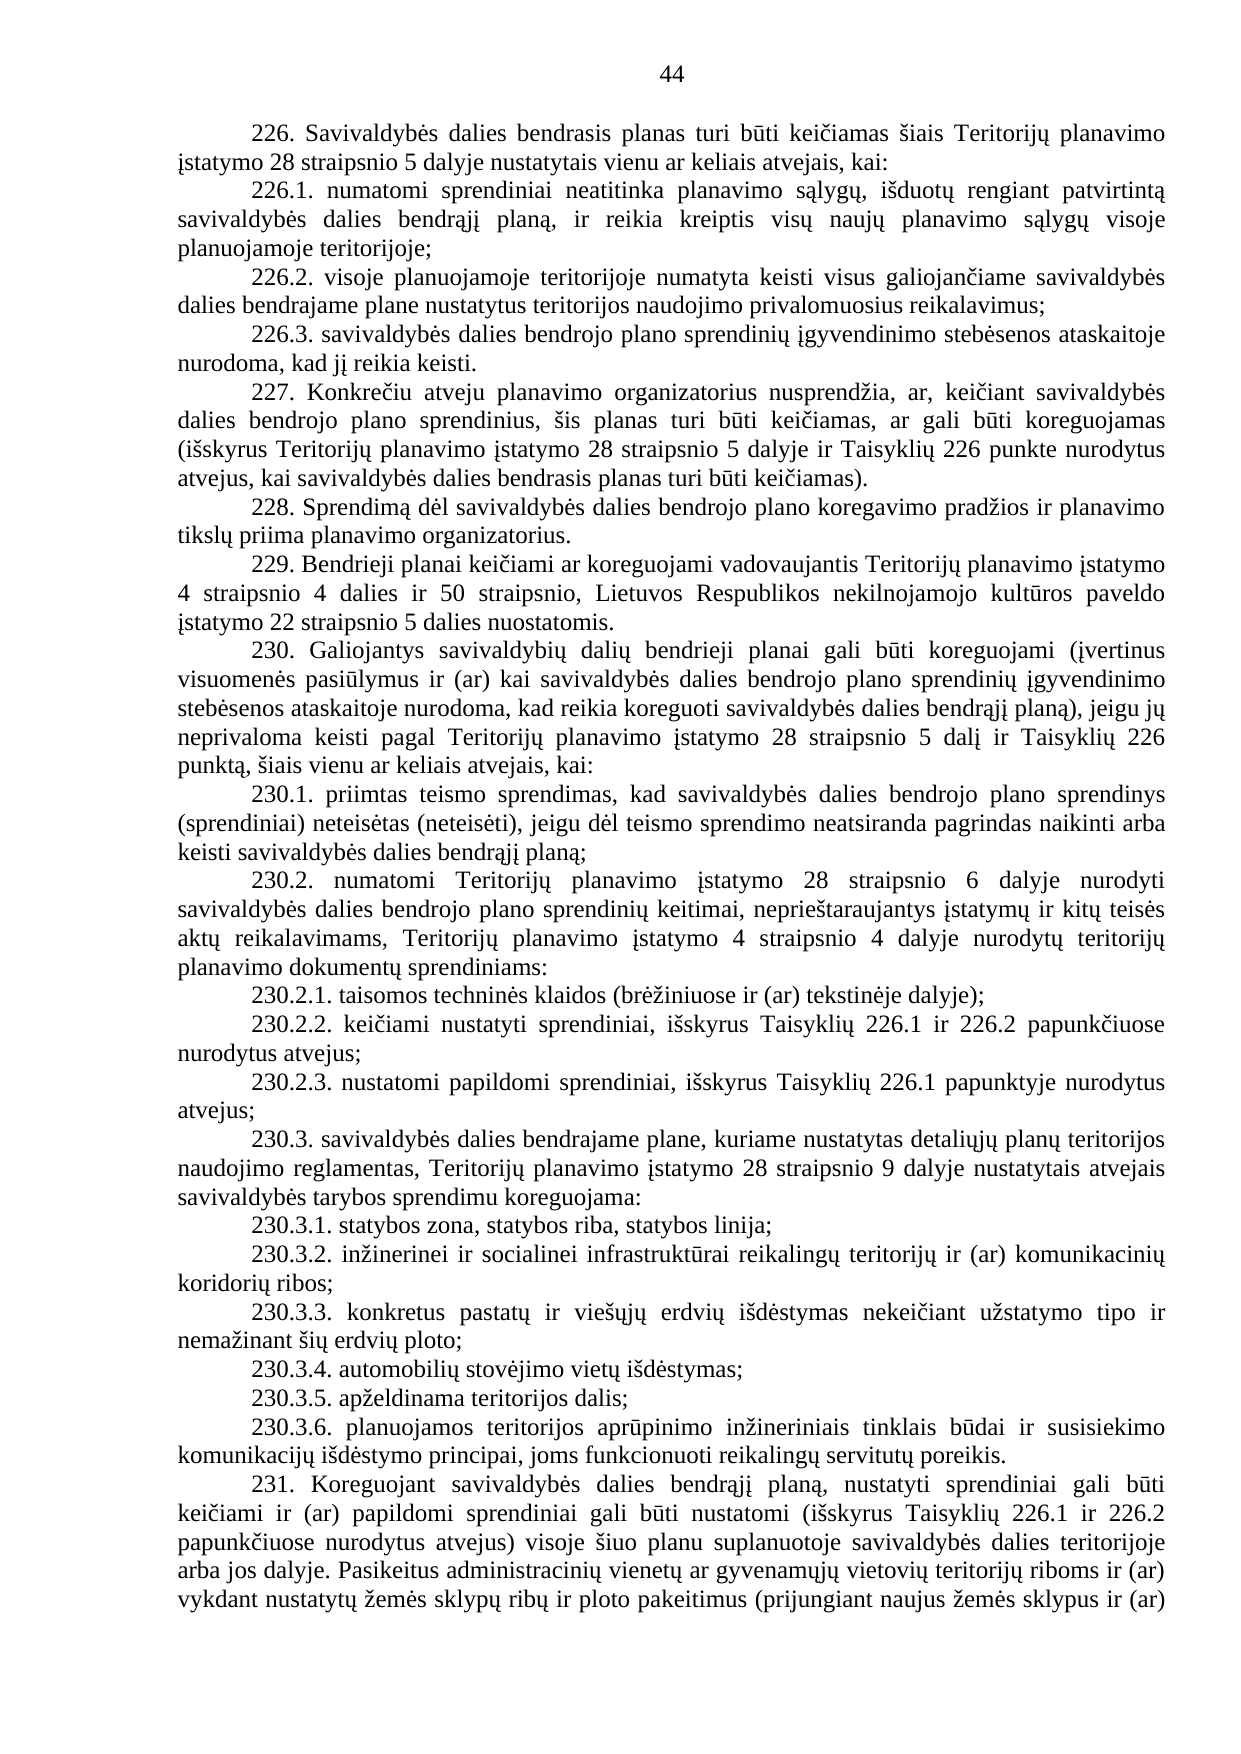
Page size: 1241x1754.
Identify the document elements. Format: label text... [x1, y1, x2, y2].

text 230.3. savivaldybės dalies bendrajame plane, kuriame nustatytas detaliųjų planų teritorijos naudojimo reglamentas, Teritorijų planavimo įstatymo 28 straipsnio 9 dalyje nustatytais atvejais savivaldybės tarybos sprendimu koreguojama: [177, 1124, 1166, 1211]
text 230.2. numatomi Teritorijų planavimo įstatymo 28 straipsnio 6 dalyje nurodyti savivaldybės dalies bendrojo plano sprendinių keitimai, neprieštaraujantys įstatymų ir kitų teisės aktų reikalavimams, Teritorijų planavimo įstatymo 4 straipsnio 4 dalyje nurodytų teritorijų planavimo dokumentų sprendiniams: [177, 866, 1166, 981]
text 230.2.1. taisomos techninės klaidos (brėžiniuose ir (ar) tekstinėje dalyje); [177, 981, 1166, 1009]
text 230. Galiojantys savivaldybių dalių bendrieji planai gali būti koreguojami (įvertinus visuomenės pasiūlymus ir (ar) kai savivaldybės dalies bendrojo plano sprendinių įgyvendinimo stebėsenos ataskaitoje nurodoma, kad reikia koreguoti savivaldybės dalies bendrąjį planą), jeigu jų neprivaloma keisti pagal Teritorijų planavimo įstatymo 28 straipsnio 5 dalį ir Taisyklių 226 punktą, šiais vienu ar keliais atvejais, kai: [177, 636, 1166, 779]
text 231. Koreguojant savivaldybės dalies bendrąjį planą, nustatyti sprendiniai gali būti keičiami ir (ar) papildomi sprendiniai gali būti nustatomi (išskyrus Taisyklių 226.1 ir 226.2 papunkčiuose nurodytus atvejus) visoje šiuo planu suplanuotoje savivaldybės dalies teritorijoje arba jos dalyje. Pasikeitus administracinių vienetų ar gyvenamųjų vietovių teritorijų riboms ir (ar) vykdant nustatytų žemės sklypų ribų ir ploto pakeitimus (prijungiant naujus žemės sklypus ir (ar) [177, 1469, 1166, 1613]
text 229. Bendrieji planai keičiami ar koreguojami vadovaujantis Teritorijų planavimo įstatymo 4 straipsnio 4 dalies ir 50 straipsnio, Lietuvos Respublikos nekilnojamojo kultūros paveldo įstatymo 22 straipsnio 5 dalies nuostatomis. [177, 549, 1166, 636]
text 230.3.3. konkretus pastatų ir viešųjų erdvių išdėstymas nekeičiant užstatymo tipo ir nemažinant šių erdvių ploto; [177, 1297, 1166, 1354]
text 230.2.2. keičiami nustatyti sprendiniai, išskyrus Taisyklių 226.1 ir 226.2 papunkčiuose nurodytus atvejus; [177, 1009, 1166, 1067]
text 230.2.3. nustatomi papildomi sprendiniai, išskyrus Taisyklių 226.1 papunktyje nurodytus atvejus; [177, 1067, 1166, 1124]
text 228. Sprendimą dėl savivaldybės dalies bendrojo plano koregavimo pradžios ir planavimo tikslų priima planavimo organizatorius. [177, 492, 1166, 549]
text 230.1. priimtas teismo sprendimas, kad savivaldybės dalies bendrojo plano sprendinys (sprendiniai) neteisėtas (neteisėti), jeigu dėl teismo sprendimo neatsiranda pagrindas naikinti arba keisti savivaldybės dalies bendrąjį planą; [177, 779, 1166, 866]
text 226.1. numatomi sprendiniai neatitinka planavimo sąlygų, išduotų rengiant patvirtintą savivaldybės dalies bendrąjį planą, ir reikia kreiptis visų naujų planavimo sąlygų visoje planuojamoje teritorijoje; [177, 176, 1166, 262]
text 227. Konkrečiu atveju planavimo organizatorius nusprendžia, ar, keičiant savivaldybės dalies bendrojo plano sprendinius, šis planas turi būti keičiamas, ar gali būti koreguojamas (išskyrus Teritorijų planavimo įstatymo 28 straipsnio 5 dalyje ir Taisyklių 226 punkte nurodytus atvejus, kai savivaldybės dalies bendrasis planas turi būti keičiamas). [177, 377, 1166, 492]
text 230.3.5. apželdinama teritorijos dalis; [177, 1383, 1166, 1412]
text 230.3.6. planuojamos teritorijos aprūpinimo inžineriniais tinklais būdai ir susisiekimo komunikacijų išdėstymo principai, joms funkcionuoti reikalingų servitutų poreikis. [177, 1412, 1166, 1469]
text 226.2. visoje planuojamoje teritorijoje numatyta keisti visus galiojančiame savivaldybės dalies bendrajame plane nustatytus teritorijos naudojimo privalomuosius reikalavimus; [177, 262, 1166, 319]
text 230.3.1. statybos zona, statybos riba, statybos linija; [177, 1211, 1166, 1239]
text 226. Savivaldybės dalies bendrasis planas turi būti keičiamas šiais Teritorijų planavimo įstatymo 28 straipsnio 5 dalyje nustatytais vienu ar keliais atvejais, kai: [177, 118, 1166, 176]
text 230.3.4. automobilių stovėjimo vietų išdėstymas; [177, 1354, 1166, 1383]
text 230.3.2. inžinerinei ir socialinei infrastruktūrai reikalingų teritorijų ir (ar) komunikacinių koridorių ribos; [177, 1239, 1166, 1297]
text 226.3. savivaldybės dalies bendrojo plano sprendinių įgyvendinimo stebėsenos ataskaitoje nurodoma, kad jį reikia keisti. [177, 319, 1166, 377]
